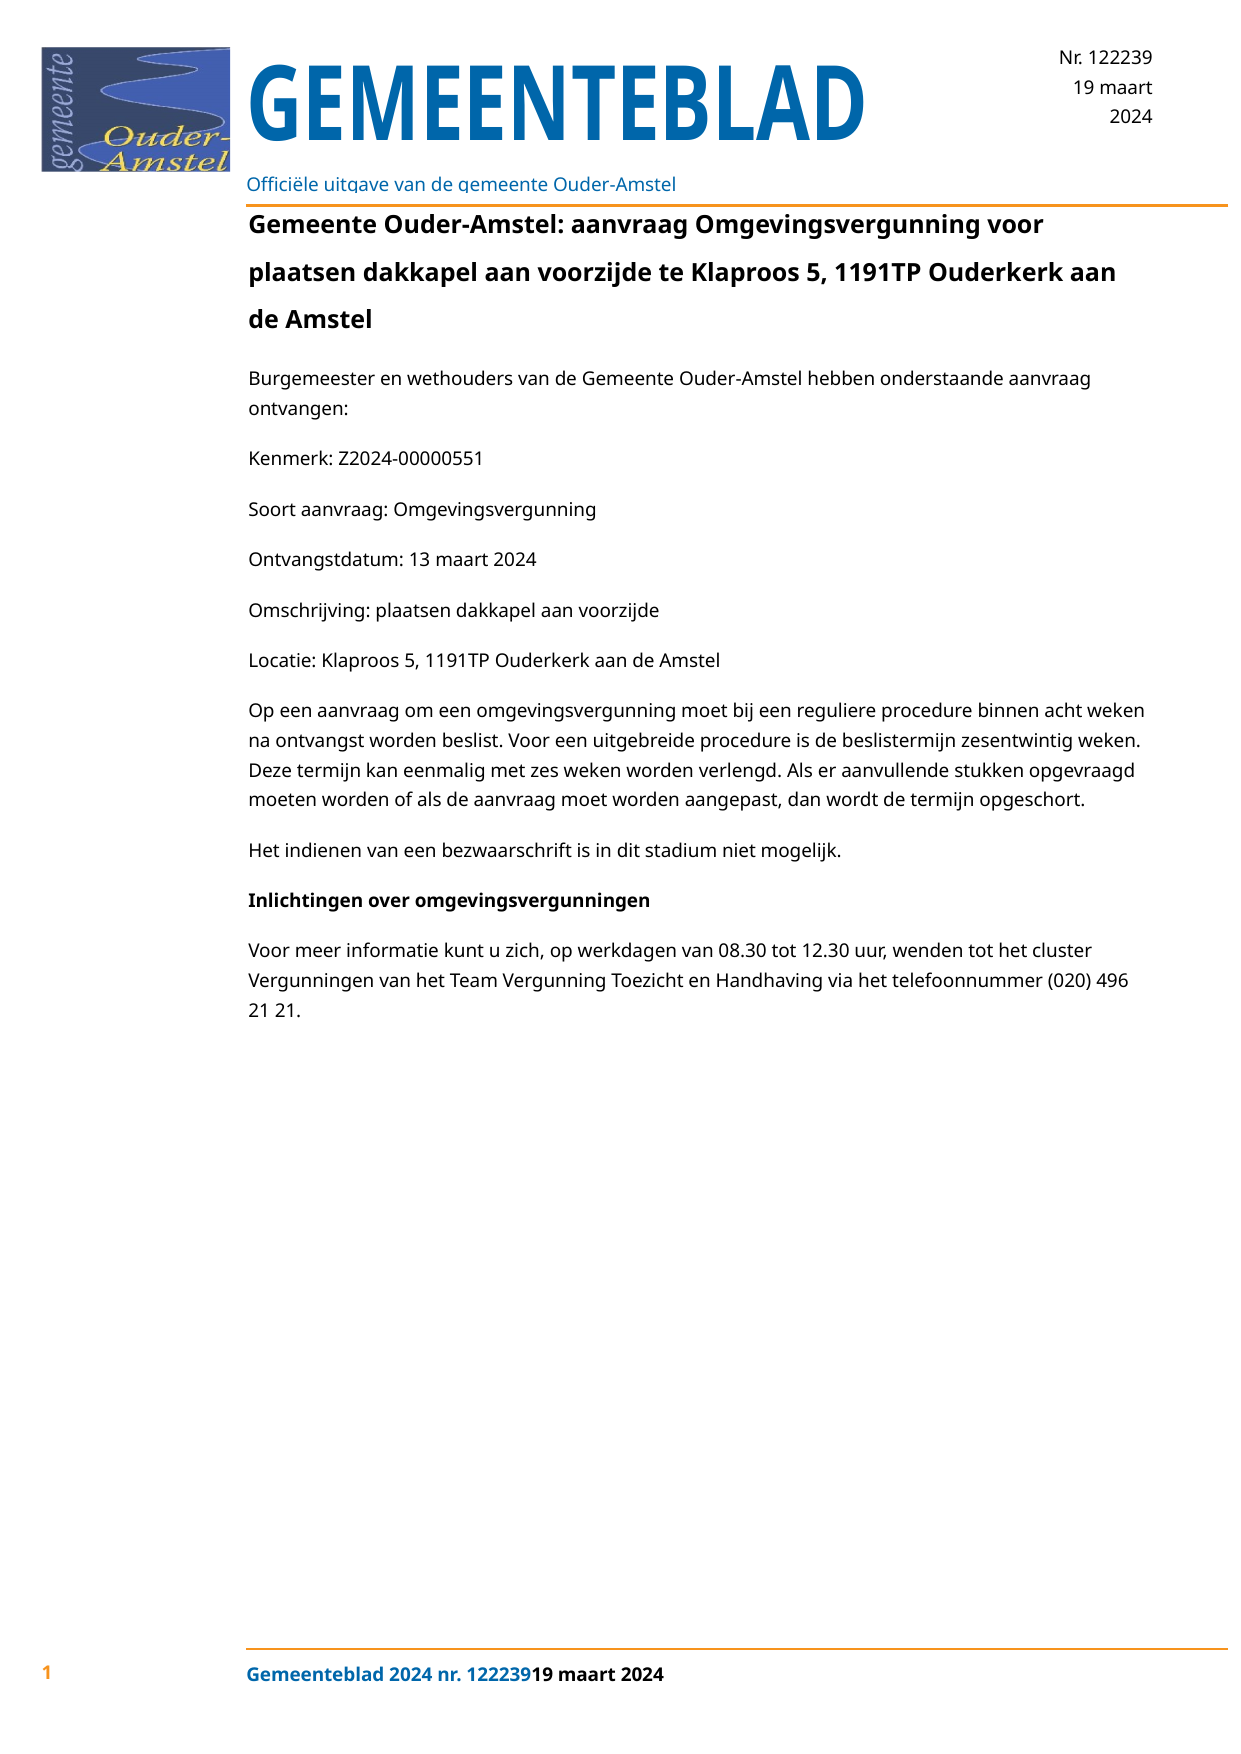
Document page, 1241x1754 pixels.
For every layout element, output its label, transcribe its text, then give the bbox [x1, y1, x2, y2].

text Ontvangstdatum: 13 maart 2024 [248, 546, 1152, 572]
text Burgemeester en wethouders van de Gemeente Ouder-Amstel hebben onderstaande aanvraag ontvangen: [248, 366, 1152, 421]
text Het indienen van een bezwaarschrift is in dit stadium niet mogelijk. [248, 837, 1152, 862]
picture [41, 47, 231, 172]
text Op een aanvraag om een omgevingsvergunning moet bij een reguliere procedure binnen acht weken na ontvangst worden beslist. Voor een uitgebreide procedure is de beslistermijn zesentwintig weken. Deze termijn kan eenmalig met zes weken worden verlengd. Als er aanvullende stukken opgevraagd moeten worden of als de aanvraag moet worden aangepast, dan wordt de termijn opgeschort. [248, 698, 1152, 812]
text Voor meer informatie kunt u zich, op werkdagen van 08.30 tot 12.30 uur, wenden tot het cluster Vergunningen van het Team Vergunning Toezicht en Handhaving via het telefoonnummer (020) 496 21 21. [248, 938, 1152, 1022]
text Soort aanvraag: Omgevingsvergunning [248, 496, 1152, 522]
text Locatie: Klaproos 5, 1191TP Ouderkerk aan de Amstel [248, 647, 1152, 673]
text Inlichtingen over omgevingsvergunningen [248, 887, 1152, 913]
text Omschrijving: plaatsen dakkapel aan voorzijde [248, 597, 1152, 622]
text Gemeente Ouder-Amstel: aanvraag Omgevingsvergunning voor plaatsen dakkapel aan voorzijde te Klaproos 5, 1191TP Ouderkerk aan de Amstel [248, 207, 1152, 336]
text Kenmerk: Z2024-00000551 [248, 446, 1152, 471]
